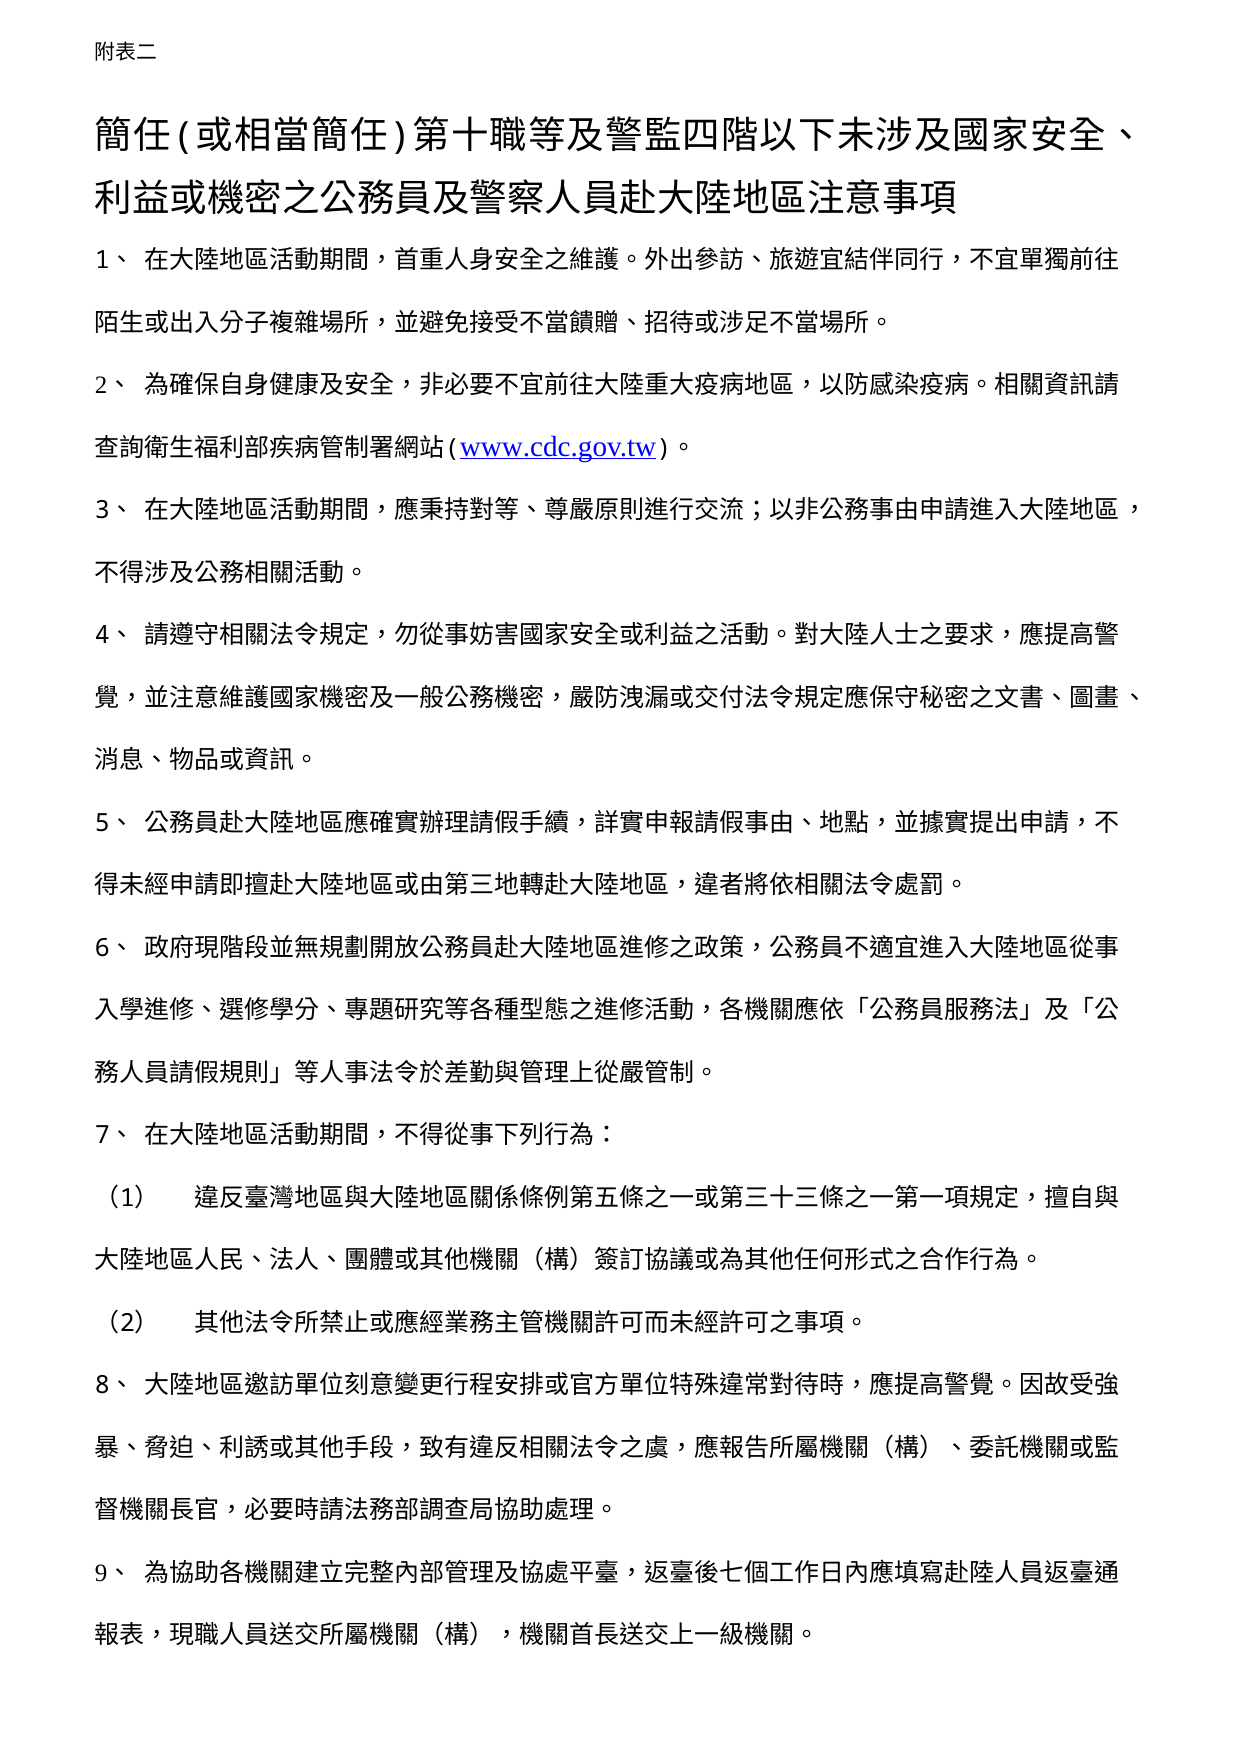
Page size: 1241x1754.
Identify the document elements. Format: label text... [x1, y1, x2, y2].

text 簡任(或相當簡任)第十職等及警監四階以下未涉及國家安全、利益或機密之公務員及警察人員赴大陸地區注意事項 [94, 91, 1146, 216]
list 政府現階段並無規劃開放公務員赴大陸地區進修之政策，公務員不適宜進入大陸地區從事入學進修、選修學分、專題研究等各種型態之進修活動，各機關應依「公務員服務法」及「公務人員請假規則」等人事法令於差勤與管理上從嚴管制。 [94, 903, 1122, 1091]
list 公務員赴大陸地區應確實辦理請假手續，詳實申報請假事由、地點，並據實提出申請，不得未經申請即擅赴大陸地區或由第三地轉赴大陸地區，違者將依相關法令處罰。 [94, 778, 1122, 903]
list 為協助各機關建立完整內部管理及協處平臺，返臺後七個工作日內應填寫赴陸人員返臺通報表，現職人員送交所屬機關（構），機關首長送交上一級機關。 [94, 1528, 1122, 1653]
list 大陸地區邀訪單位刻意變更行程安排或官方單位特殊違常對待時，應提高警覺。因故受強暴、脅迫、利誘或其他手段，致有違反相關法令之虞，應報告所屬機關（構）、委託機關或監督機關長官，必要時請法務部調查局協助處理。 [94, 1341, 1122, 1528]
list 為確保自身健康及安全，非必要不宜前往大陸重大疫病地區，以防感染疫病。相關資訊請查詢衛生福利部疾病管制署網站(www.cdc.gov.tw)。 [94, 341, 1122, 466]
list 在大陸地區活動期間，不得從事下列行為： [94, 1091, 1122, 1153]
list 在大陸地區活動期間，應秉持對等、尊嚴原則進行交流；以非公務事由申請進入大陸地區，不得涉及公務相關活動。 [94, 466, 1122, 591]
list 違反臺灣地區與大陸地區關係條例第五條之一或第三十三條之一第一項規定，擅自與大陸地區人民、法人、團體或其他機關（構）簽訂協議或為其他任何形式之合作行為。 [94, 1153, 1122, 1278]
list 在大陸地區活動期間，首重人身安全之維護。外出參訪、旅遊宜結伴同行，不宜單獨前往陌生或出入分子複雜場所，並避免接受不當饋贈、招待或涉足不當場所。 [94, 216, 1122, 341]
list 請遵守相關法令規定，勿從事妨害國家安全或利益之活動。對大陸人士之要求，應提高警覺，並注意維護國家機密及一般公務機密，嚴防洩漏或交付法令規定應保守秘密之文書、圖畫、消息、物品或資訊。 [94, 591, 1122, 778]
list 其他法令所禁止或應經業務主管機關許可而未經許可之事項。 [94, 1278, 1122, 1341]
